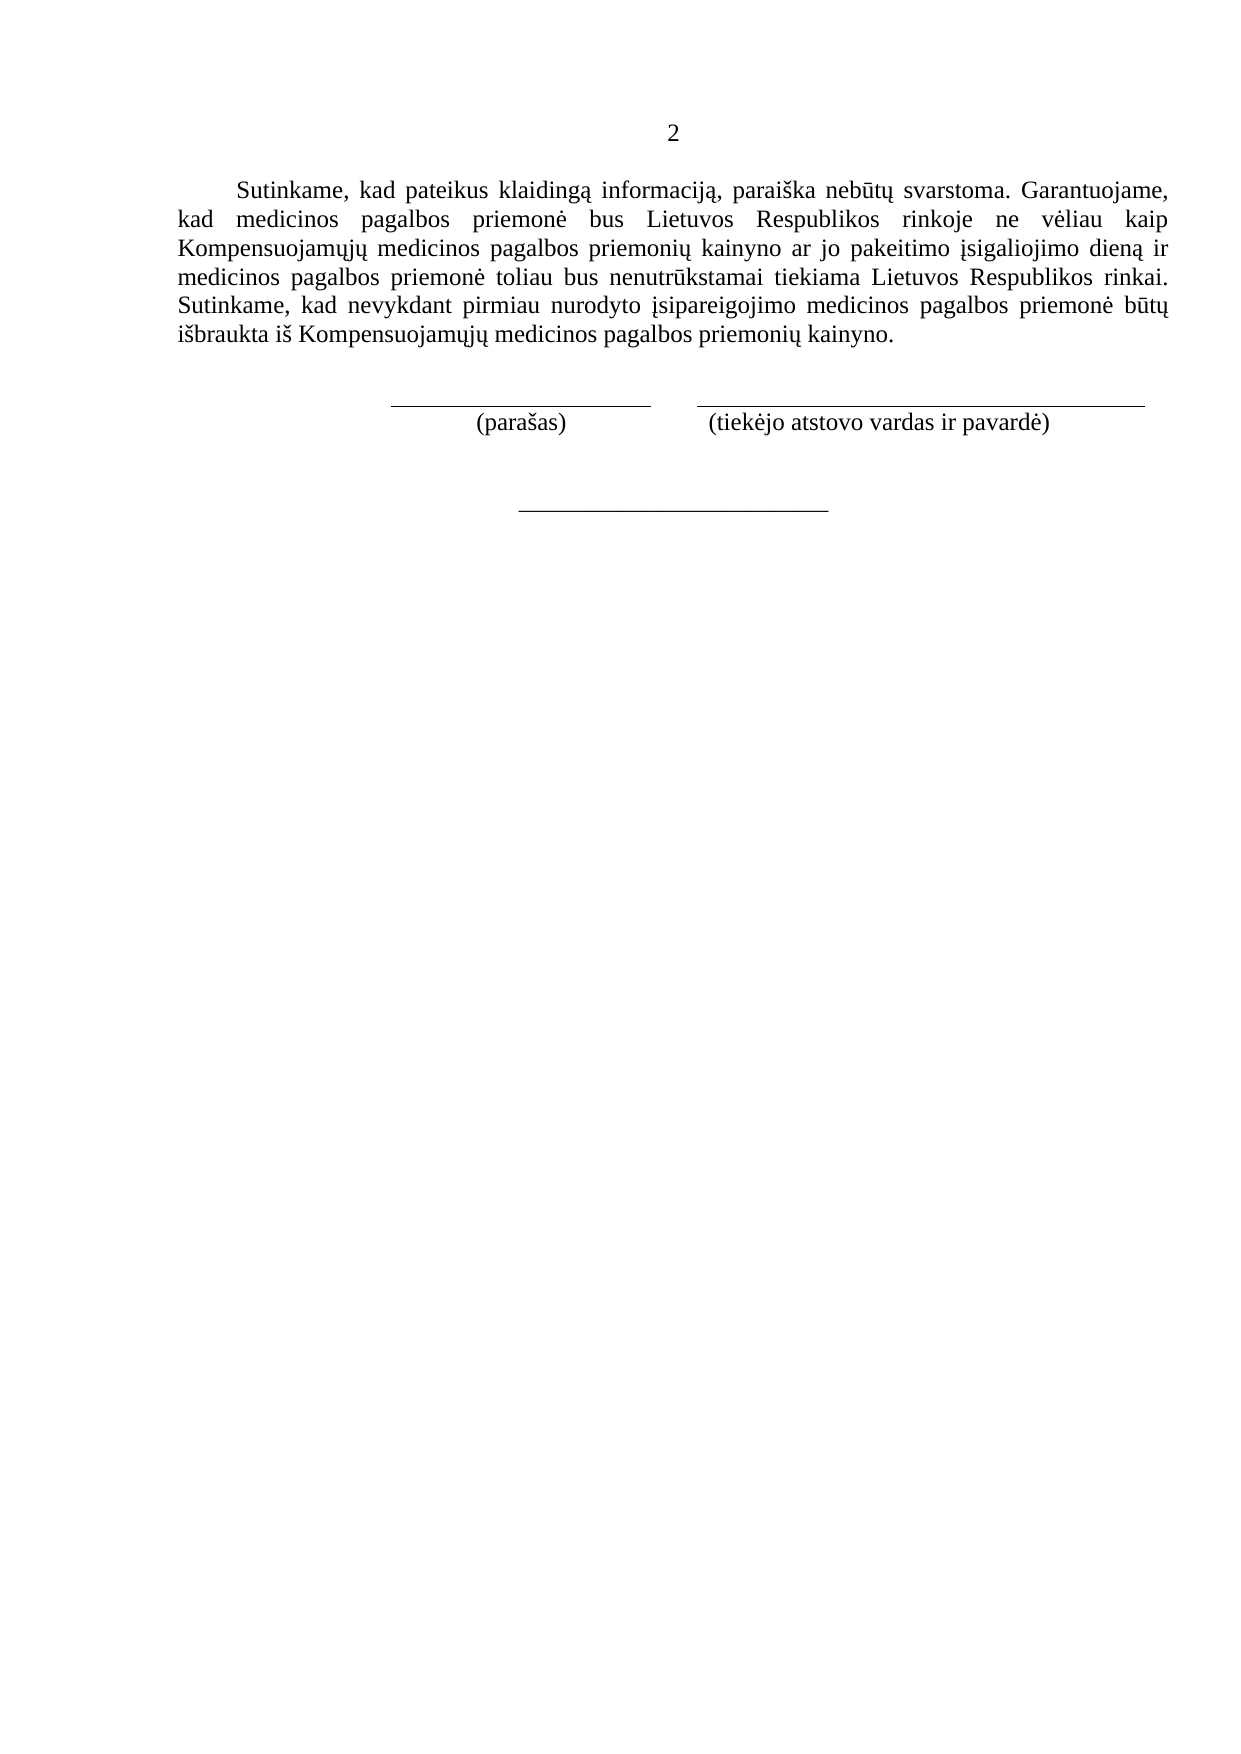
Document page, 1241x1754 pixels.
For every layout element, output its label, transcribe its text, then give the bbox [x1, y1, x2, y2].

text Sutinkame, kad pateikus klaidingą informaciją, paraiška nebūtų svarstoma. Garantuojame, kad medicinos pagalbos priemonė bus Lietuvos Respublikos rinkoje ne vėliau kaip Kompensuojamųjų medicinos pagalbos priemonių kainyno ar jo pakeitimo įsigaliojimo dieną ir medicinos pagalbos priemonė toliau bus nenutrūkstamai tiekiama Lietuvos Respublikos rinkai. Sutinkame, kad nevykdant pirmiau nurodyto įsipareigojimo medicinos pagalbos priemonė būtų išbraukta iš Kompensuojamųjų medicinos pagalbos priemonių kainyno. [177, 176, 1169, 348]
table_header (tiekėjo atstovo vardas ir pavardė) [697, 407, 1144, 435]
table_header [177, 406, 391, 435]
table_header [651, 406, 697, 435]
text ___________________________ [177, 488, 1169, 514]
table_header (parašas) [391, 407, 651, 435]
